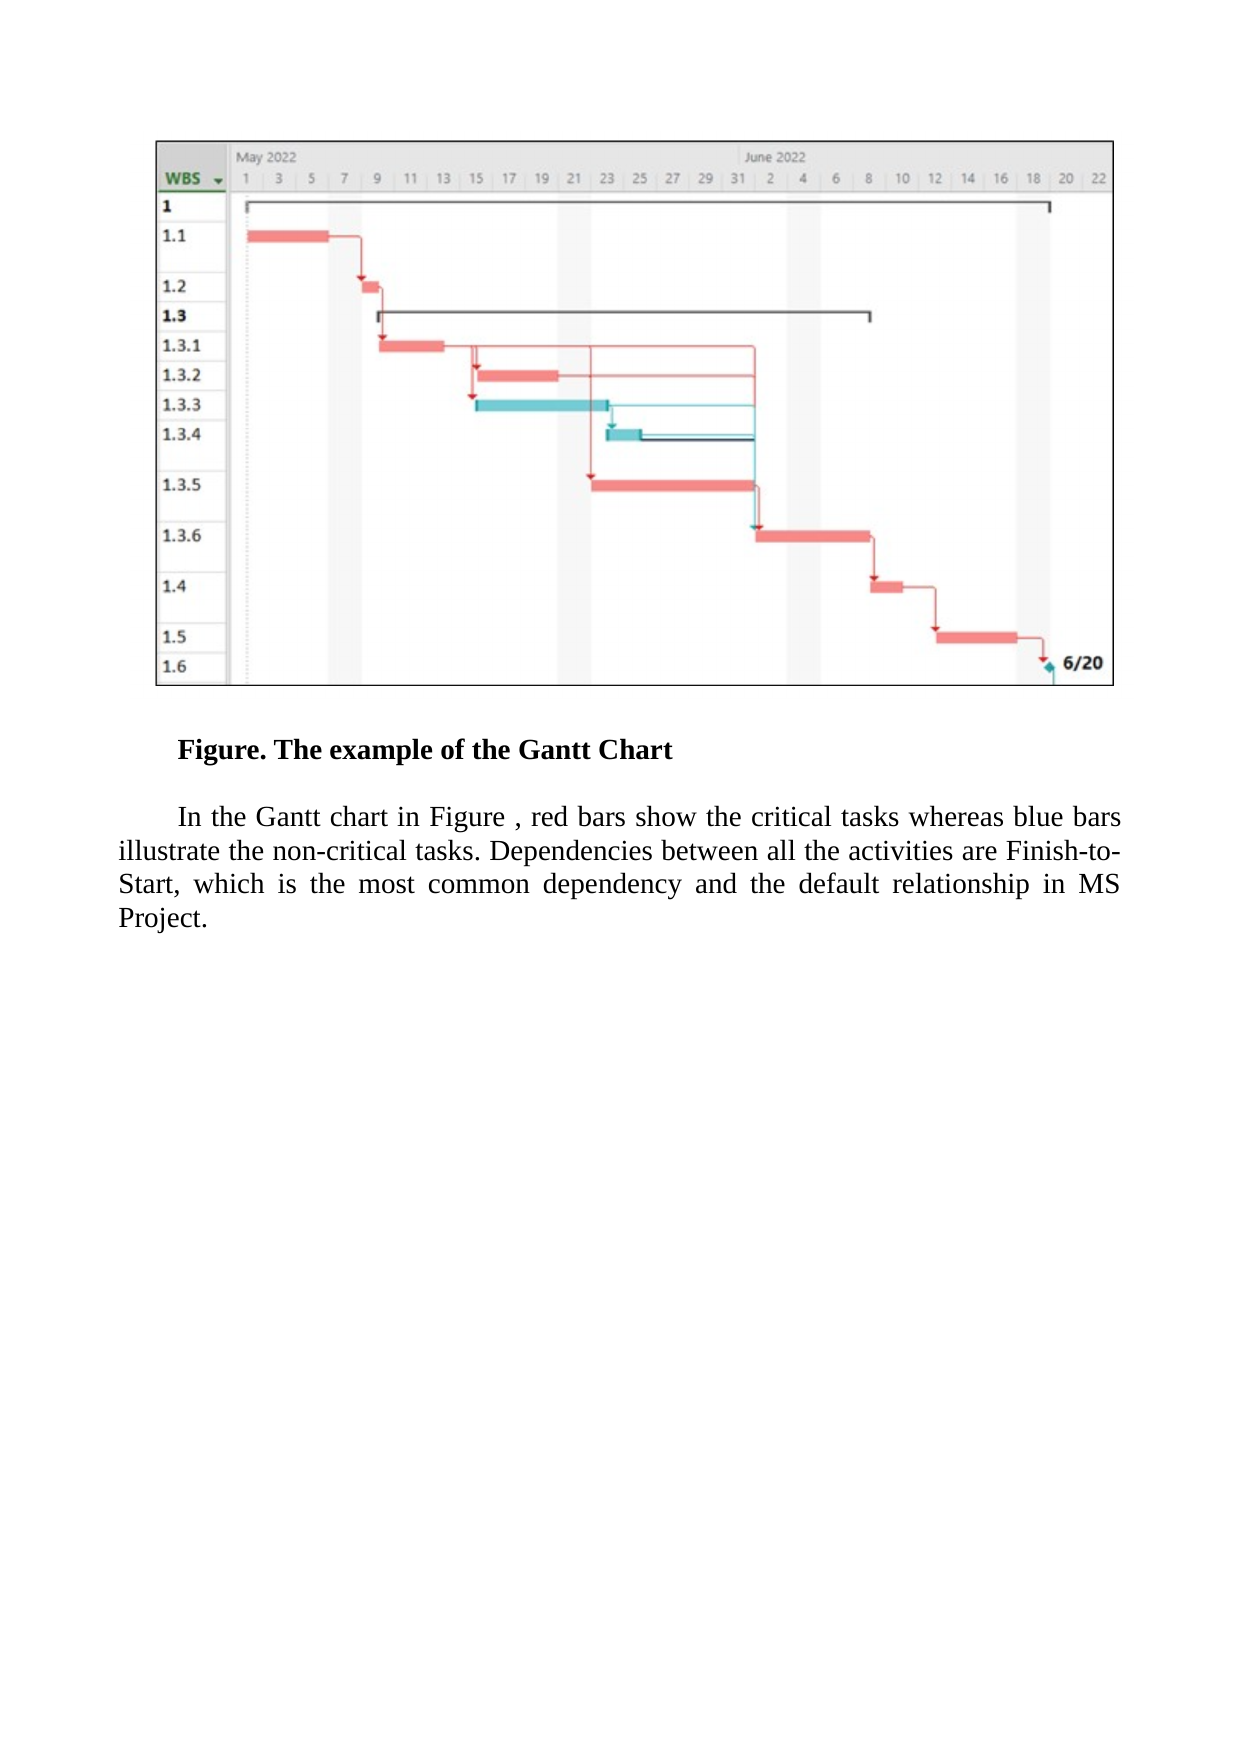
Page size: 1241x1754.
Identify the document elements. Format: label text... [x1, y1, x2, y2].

text Figure. The example of the Gantt Chart [118, 732, 1122, 766]
text In the Gantt chart in Figure , red bars show the critical tasks whereas blue bars illustrate the non-critical tasks. Dependencies between all the activities are Finish-to-Start, which is the most common dependency and the default relationship in MS Project. [118, 799, 1122, 934]
picture [130, 131, 1135, 699]
